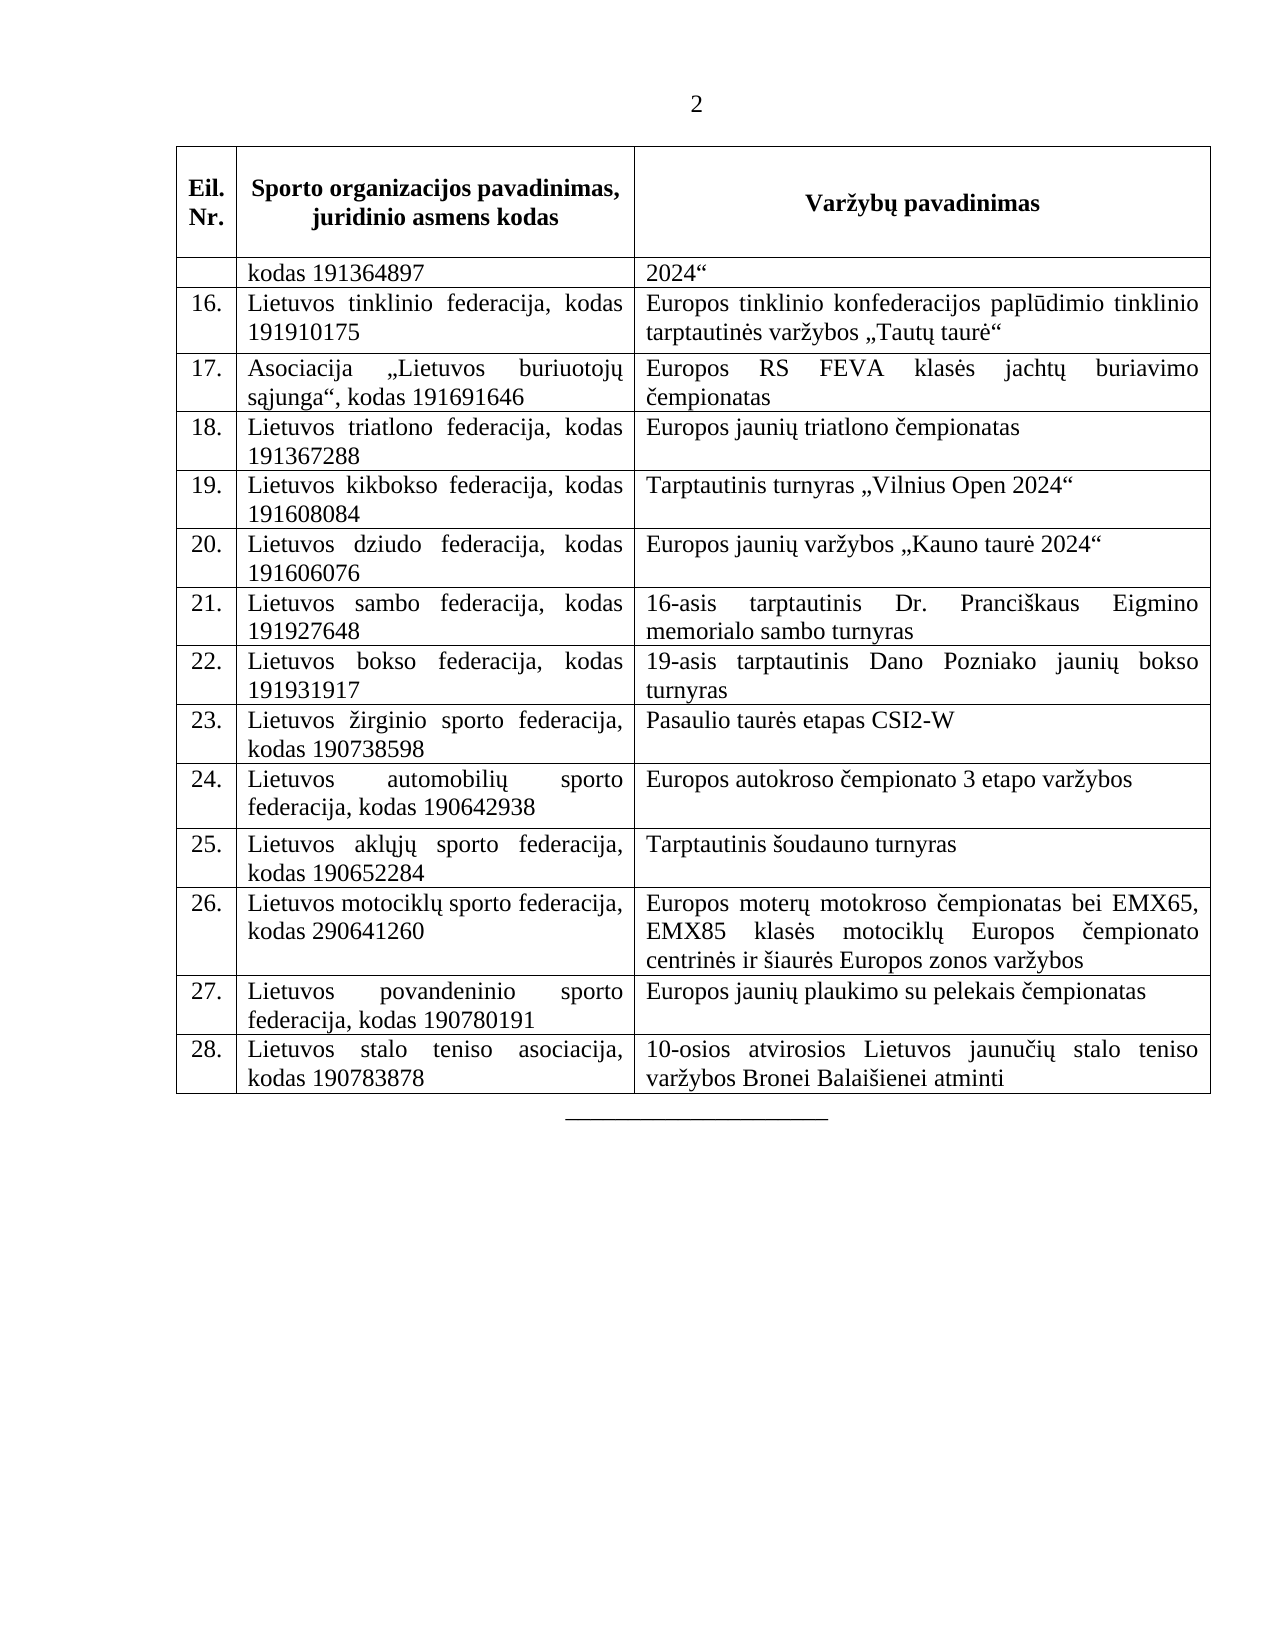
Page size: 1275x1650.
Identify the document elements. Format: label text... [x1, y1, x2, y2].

table_cell 10-osios atvirosios Lietuvos jaunučių stalo teniso varžybos Bronei Balaišienei atminti [635, 1035, 1210, 1093]
text _____________________ [177, 1094, 1216, 1122]
table_cell 19-asis tarptautinis Dano Pozniako jaunių bokso turnyras [635, 646, 1210, 704]
table_cell 22. [177, 646, 236, 704]
table_cell Europos jaunių triatlono čempionatas [635, 412, 1210, 469]
table_cell Europos RS FEVA klasės jachtų buriavimo čempionatas [635, 354, 1210, 411]
table_cell Tarptautinis šoudauno turnyras [635, 829, 1210, 887]
table_cell 16. [177, 288, 236, 352]
table_cell Lietuvos sambo federacija, kodas 191927648 [237, 588, 634, 645]
table_header Sporto organizacijos pavadinimas, juridinio asmens kodas [237, 147, 634, 257]
table_cell Lietuvos povandeninio sporto federacija, kodas 190780191 [237, 976, 634, 1033]
table_cell Europos jaunių varžybos „Kauno taurė 2024“ [635, 529, 1210, 587]
table_cell Lietuvos tinklinio federacija, kodas 191910175 [237, 288, 634, 352]
table_cell Europos moterų motokroso čempionatas bei EMX65, EMX85 klasės motociklų Europos čempionato centrinės ir šiaurės Europos zonos varžybos [635, 888, 1210, 975]
table_cell 24. [177, 764, 236, 828]
table_cell Europos tinklinio konfederacijos paplūdimio tinklinio tarptautinės varžybos „Tautų taurė“ [635, 288, 1210, 352]
table_header Varžybų pavadinimas [635, 147, 1210, 257]
table_cell Lietuvos stalo teniso asociacija, kodas 190783878 [237, 1035, 634, 1093]
table_cell Lietuvos aklųjų sporto federacija, kodas 190652284 [237, 829, 634, 887]
table_cell 21. [177, 588, 236, 645]
table_cell 17. [177, 354, 236, 411]
table_cell Lietuvos bokso federacija, kodas 191931917 [237, 646, 634, 704]
table_cell Asociacija „Lietuvos buriuotojų sąjunga“, kodas 191691646 [237, 354, 634, 411]
table_cell Lietuvos triatlono federacija, kodas 191367288 [237, 412, 634, 469]
table_header Eil. Nr. [177, 147, 236, 257]
table_cell 20. [177, 529, 236, 587]
table_cell Lietuvos automobilių sporto federacija, kodas 190642938 [237, 764, 634, 828]
table_cell Europos autokroso čempionato 3 etapo varžybos [635, 764, 1210, 828]
table_cell Lietuvos motociklų sporto federacija, kodas 290641260 [237, 888, 634, 975]
table_cell 25. [177, 829, 236, 887]
table_cell 26. [177, 888, 236, 975]
table_cell 18. [177, 412, 236, 469]
table_cell 27. [177, 976, 236, 1033]
table_cell 2024“ [635, 258, 1210, 287]
table_cell [177, 258, 236, 287]
table_cell Lietuvos žirginio sporto federacija, kodas 190738598 [237, 705, 634, 763]
table_cell 19. [177, 471, 236, 528]
table_cell Europos jaunių plaukimo su pelekais čempionatas [635, 976, 1210, 1033]
table_cell 28. [177, 1035, 236, 1093]
table_cell Tarptautinis turnyras „Vilnius Open 2024“ [635, 471, 1210, 528]
table_cell 23. [177, 705, 236, 763]
table_cell Lietuvos kikbokso federacija, kodas 191608084 [237, 471, 634, 528]
table_cell 16-asis tarptautinis Dr. Pranciškaus Eigmino memorialo sambo turnyras [635, 588, 1210, 645]
table_cell kodas 191364897 [237, 258, 634, 287]
table_cell Lietuvos dziudo federacija, kodas 191606076 [237, 529, 634, 587]
table_cell Pasaulio taurės etapas CSI2-W [635, 705, 1210, 763]
